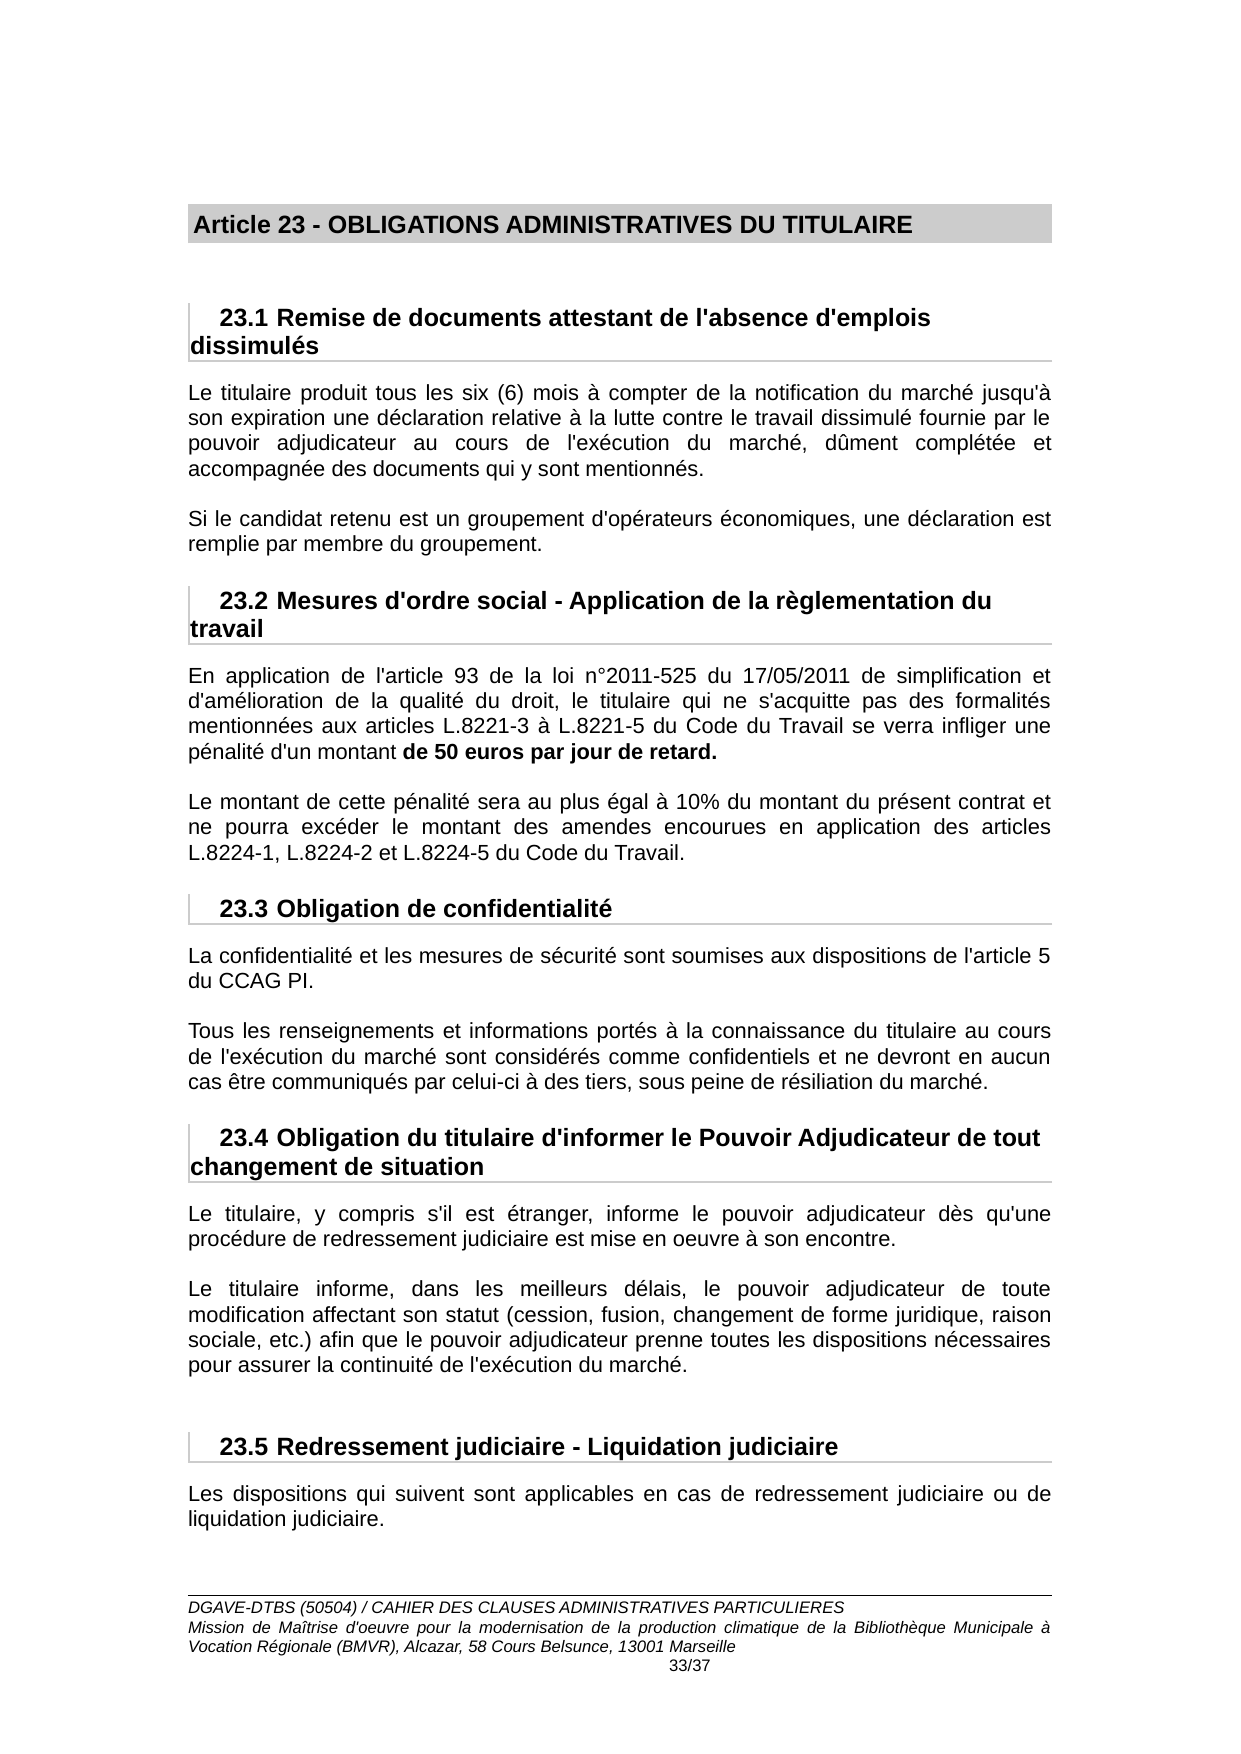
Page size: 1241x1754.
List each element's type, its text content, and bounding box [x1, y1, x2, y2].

text Tous les renseignements et informations portés à la connaissance du titulaire au cours de l'exécution du marché sont considérés comme confidentiels et ne devront en aucun cas être communiqués par celui-ci à des tiers, sous peine de résiliation du marché. [188, 1018, 1052, 1094]
text Les dispositions qui suivent sont applicables en cas de redressement judiciaire ou de liquidation judiciaire. [188, 1480, 1052, 1531]
subtitle Remise de documents attestant de l'absence d'emplois dissimulés [188, 302, 1052, 360]
text La confidentialité et les mesures de sécurité sont soumises aux dispositions de l'article 5 du CCAG PI. [188, 943, 1052, 993]
text Le montant de cette pénalité sera au plus égal à 10% du montant du présent contrat et ne pourra excéder le montant des amendes encourues en application des articles L.8224-1, L.8224-2 et L.8224-5 du Code du Travail. [188, 789, 1052, 865]
subtitle Obligation du titulaire d'informer le Pouvoir Adjudicateur de tout changement de situation [188, 1123, 1052, 1181]
text Le titulaire, y compris s'il est étranger, informe le pouvoir adjudicateur dès qu'une procédure de redressement judiciaire est mise en oeuvre à son encontre. [188, 1201, 1052, 1251]
subtitle Mesures d'ordre social - Application de la règlementation du travail [190, 586, 1052, 643]
subtitle OBLIGATIONS ADMINISTRATIVES DU TITULAIRE [190, 207, 1050, 241]
text En application de l'article 93 de la loi n°2011-525 du 17/05/2011 de simplification et d'amélioration de la qualité du droit, le titulaire qui ne s'acquitte pas des formalités mentionnées aux articles L.8221-3 à L.8221-5 du Code du Travail se verra infliger une pénalité d'un montant de 50 euros par jour de retard. [188, 663, 1052, 764]
text Si le candidat retenu est un groupement d'opérateurs économiques, une déclaration est remplie par membre du groupement. [188, 506, 1052, 556]
text Le titulaire informe, dans les meilleurs délais, le pouvoir adjudicateur de toute modification affectant son statut (cession, fusion, changement de forme juridique, raison sociale, etc.) afin que le pouvoir adjudicateur prenne toutes les dispositions nécessaires pour assurer la continuité de l'exécution du marché. [188, 1276, 1052, 1377]
subtitle Obligation de confidentialité [190, 894, 1052, 923]
text Le titulaire produit tous les six (6) mois à compter de la notification du marché jusqu'à son expiration une déclaration relative à la lutte contre le travail dissimulé fournie par le pouvoir adjudicateur au cours de l'exécution du marché, dûment complétée et accompagnée des documents qui y sont mentionnés. [188, 380, 1052, 481]
subtitle Redressement judiciaire - Liquidation judiciaire [190, 1432, 1052, 1461]
